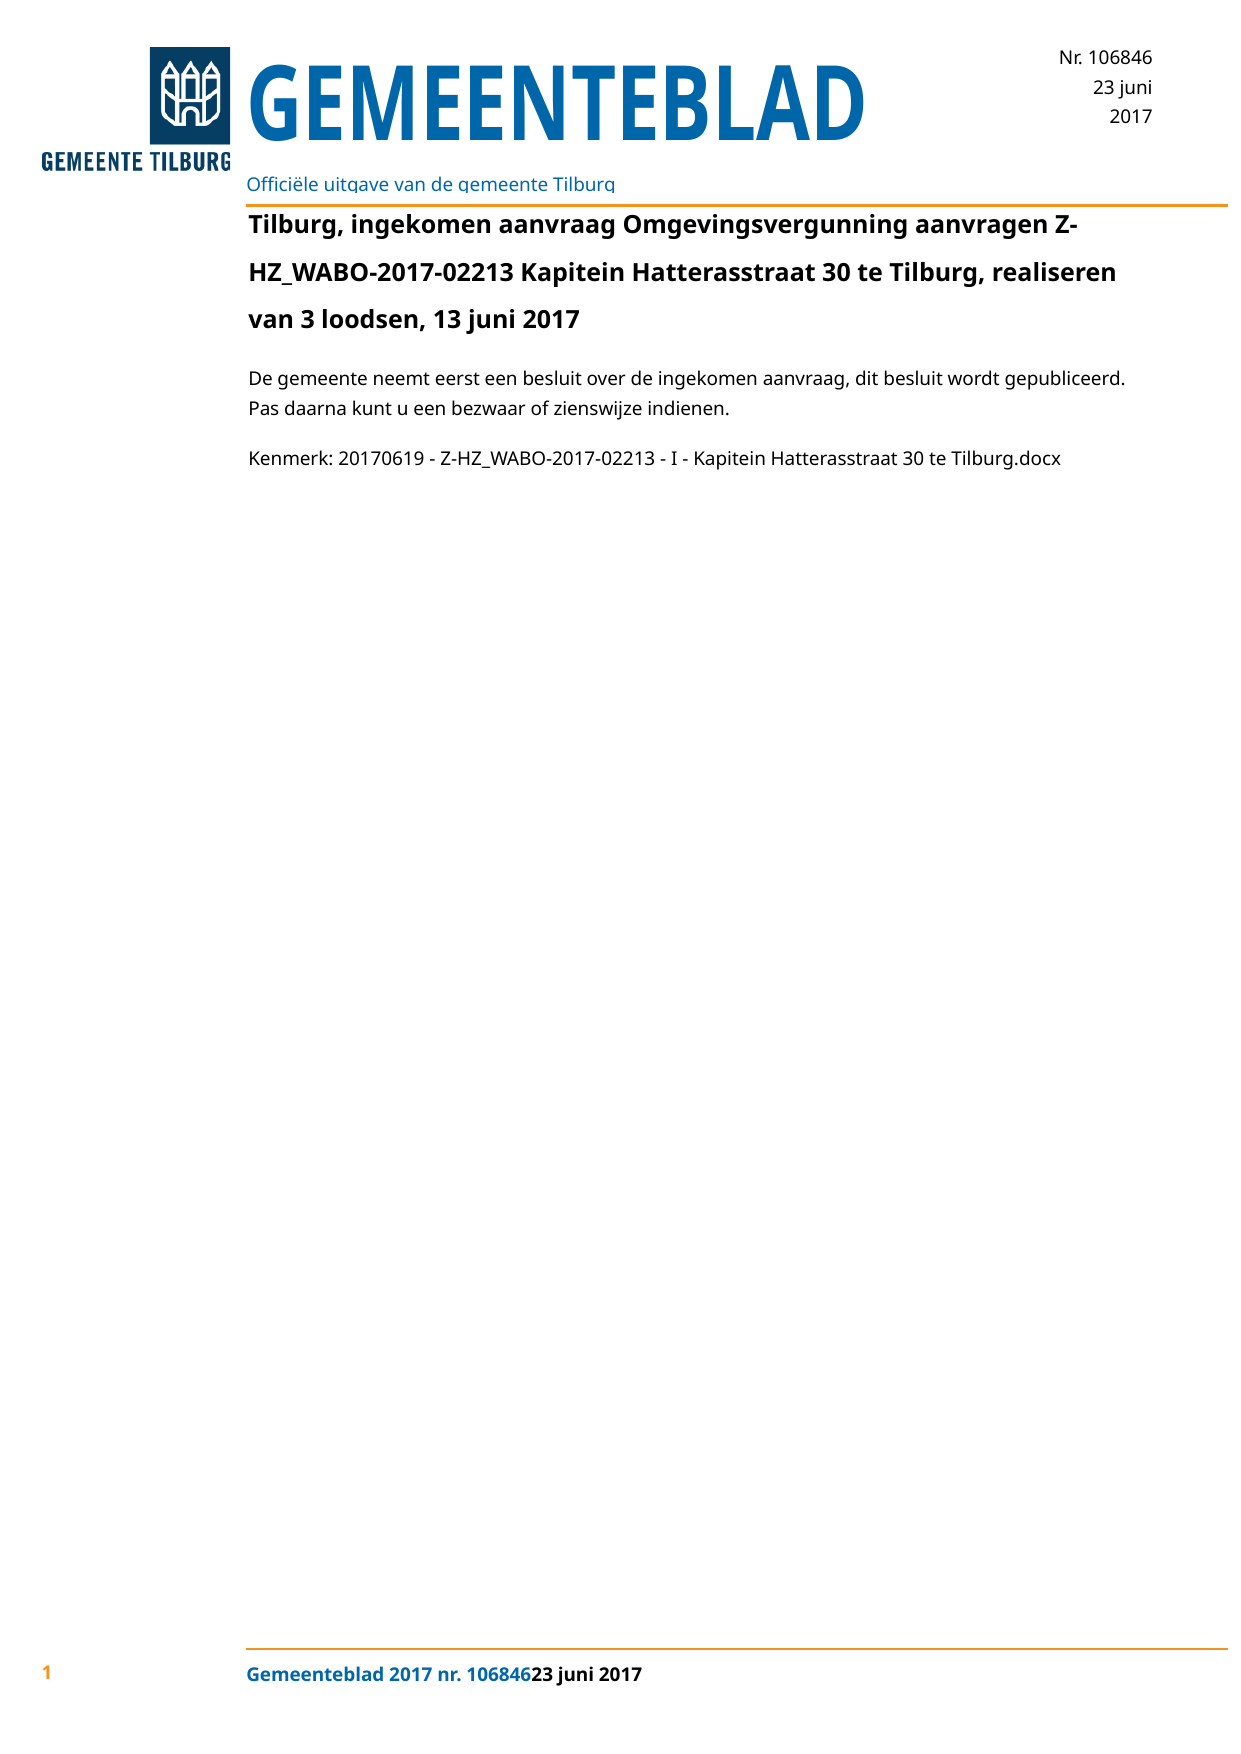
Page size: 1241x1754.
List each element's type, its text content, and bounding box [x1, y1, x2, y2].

picture [41, 47, 231, 172]
text Kenmerk: 20170619 - Z-HZ_WABO-2017-02213 - I - Kapitein Hatterasstraat 30 te Tilburg.docx [248, 446, 1152, 471]
text Tilburg, ingekomen aanvraag Omgevingsvergunning aanvragen Z-HZ_WABO-2017-02213 Kapitein Hatterasstraat 30 te Tilburg, realiseren van 3 loodsen, 13 juni 2017 [248, 207, 1152, 336]
text De gemeente neemt eerst een besluit over de ingekomen aanvraag, dit besluit wordt gepubliceerd. Pas daarna kunt u een bezwaar of zienswijze indienen. [248, 366, 1152, 421]
